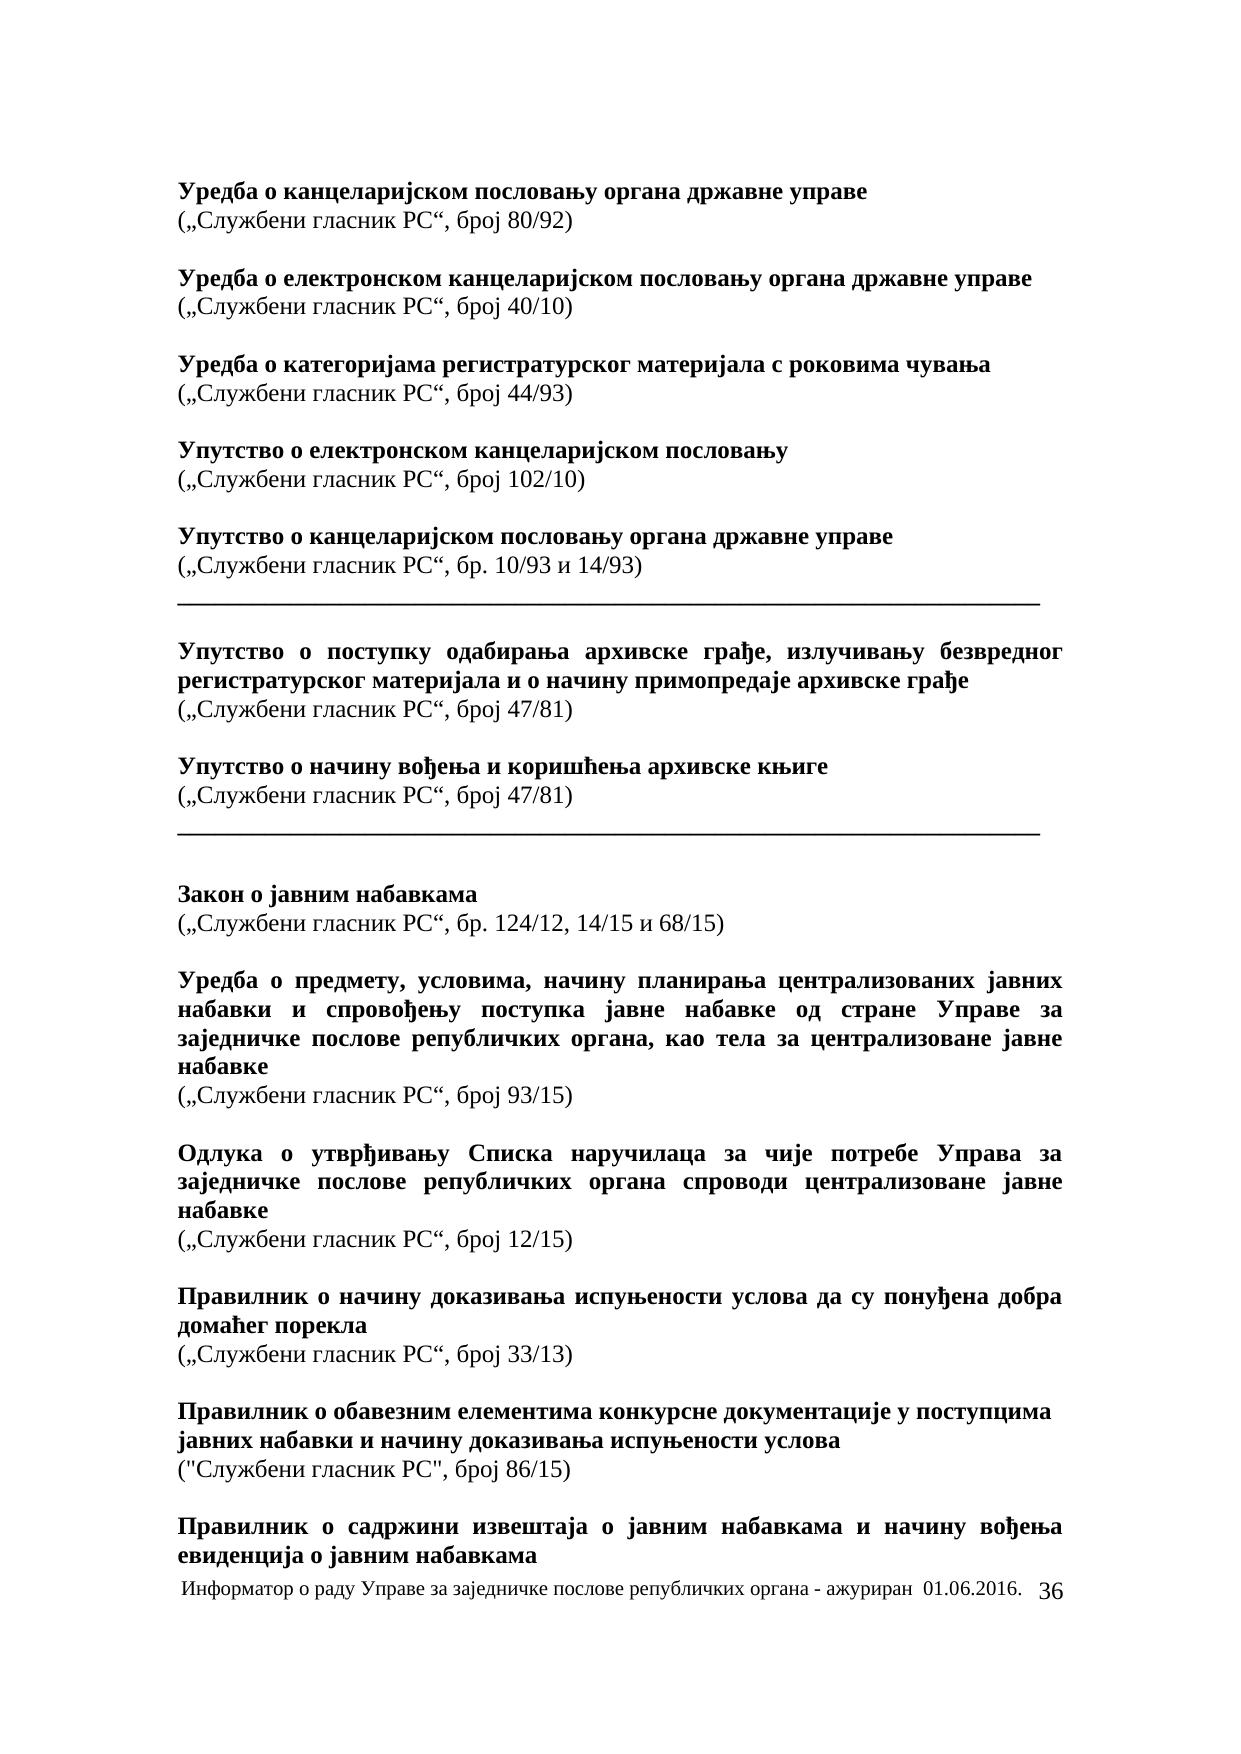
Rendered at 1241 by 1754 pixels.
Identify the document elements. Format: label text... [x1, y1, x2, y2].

text („Службени гласник РС“, бр. 124/12, 14/15 и 68/15) [177, 908, 1063, 936]
text _____________________________________________________________________ [177, 809, 1063, 838]
text Закон о јавним набавкама [177, 879, 1063, 908]
text Упутство о електронском канцеларијском пословању [177, 435, 1063, 464]
text („Службени гласник РС“, број 33/13) [177, 1339, 1063, 1368]
text („Службени гласник РС“, број 102/10) [177, 464, 1063, 493]
text („Службени гласник РС“, број 47/81) [177, 780, 1063, 809]
text Упутство о канцеларијском пословању органа државне управе [177, 521, 1063, 550]
text („Службени гласник РС“, бр. 10/93 и 14/93) [177, 550, 1063, 579]
text Правилник о обавезним елементима конкурсне документације у поступцима јавних набавки и начину доказивања испуњености услова [177, 1396, 1063, 1454]
text _____________________________________________________________________ [177, 579, 1063, 608]
text („Службени гласник РС“, број 40/10) [177, 291, 1063, 320]
text („Службени гласник РС“, број 12/15) [177, 1224, 1063, 1253]
text („Службени гласник РС“, број 47/81) [177, 694, 1063, 723]
text Правилник о садржини извештаја о јавним набавкама и начину вођења евиденција о јавним набавкама [177, 1511, 1063, 1569]
text ("Службени гласник РС", број 86/15) [177, 1454, 1063, 1483]
text Уредба о канцеларијском пословању органа државне управе [177, 176, 1063, 205]
text Одлука о утврђивању Списка наручилаца за чије потребе Управа за заједничке послове републичких органа спроводи централизоване јавне набавке [177, 1138, 1063, 1224]
text („Службени гласник РС“, број 44/93) [177, 378, 1063, 406]
text Уредба о предмету, условима, начину планирања централизованих јавних набавки и спровођењу поступка јавне набавке од стране Управе за заједничке послове републичких органа, као тела за централизоване јавне набавке [177, 965, 1063, 1080]
text Правилник о начину доказивања испуњености услова да су понуђена добра домаћег порекла [177, 1281, 1063, 1339]
text („Службени гласник РС“, број 93/15) [177, 1080, 1063, 1109]
text Уредба о категоријама регистратурског материјала с роковима чувања [177, 349, 1063, 378]
text („Службени гласник РС“, број 80/92) [177, 205, 1063, 234]
text Упутство о поступку одабирања архивске грађе, излучивању безвредног регистратурског материјала и о начину примопредаје архивске грађе [177, 636, 1063, 694]
text Упутство о начину вођења и коришћења архивске књиге [177, 751, 1063, 780]
text Уредба о електронском канцеларијском пословању органа државне управе [177, 263, 1063, 291]
